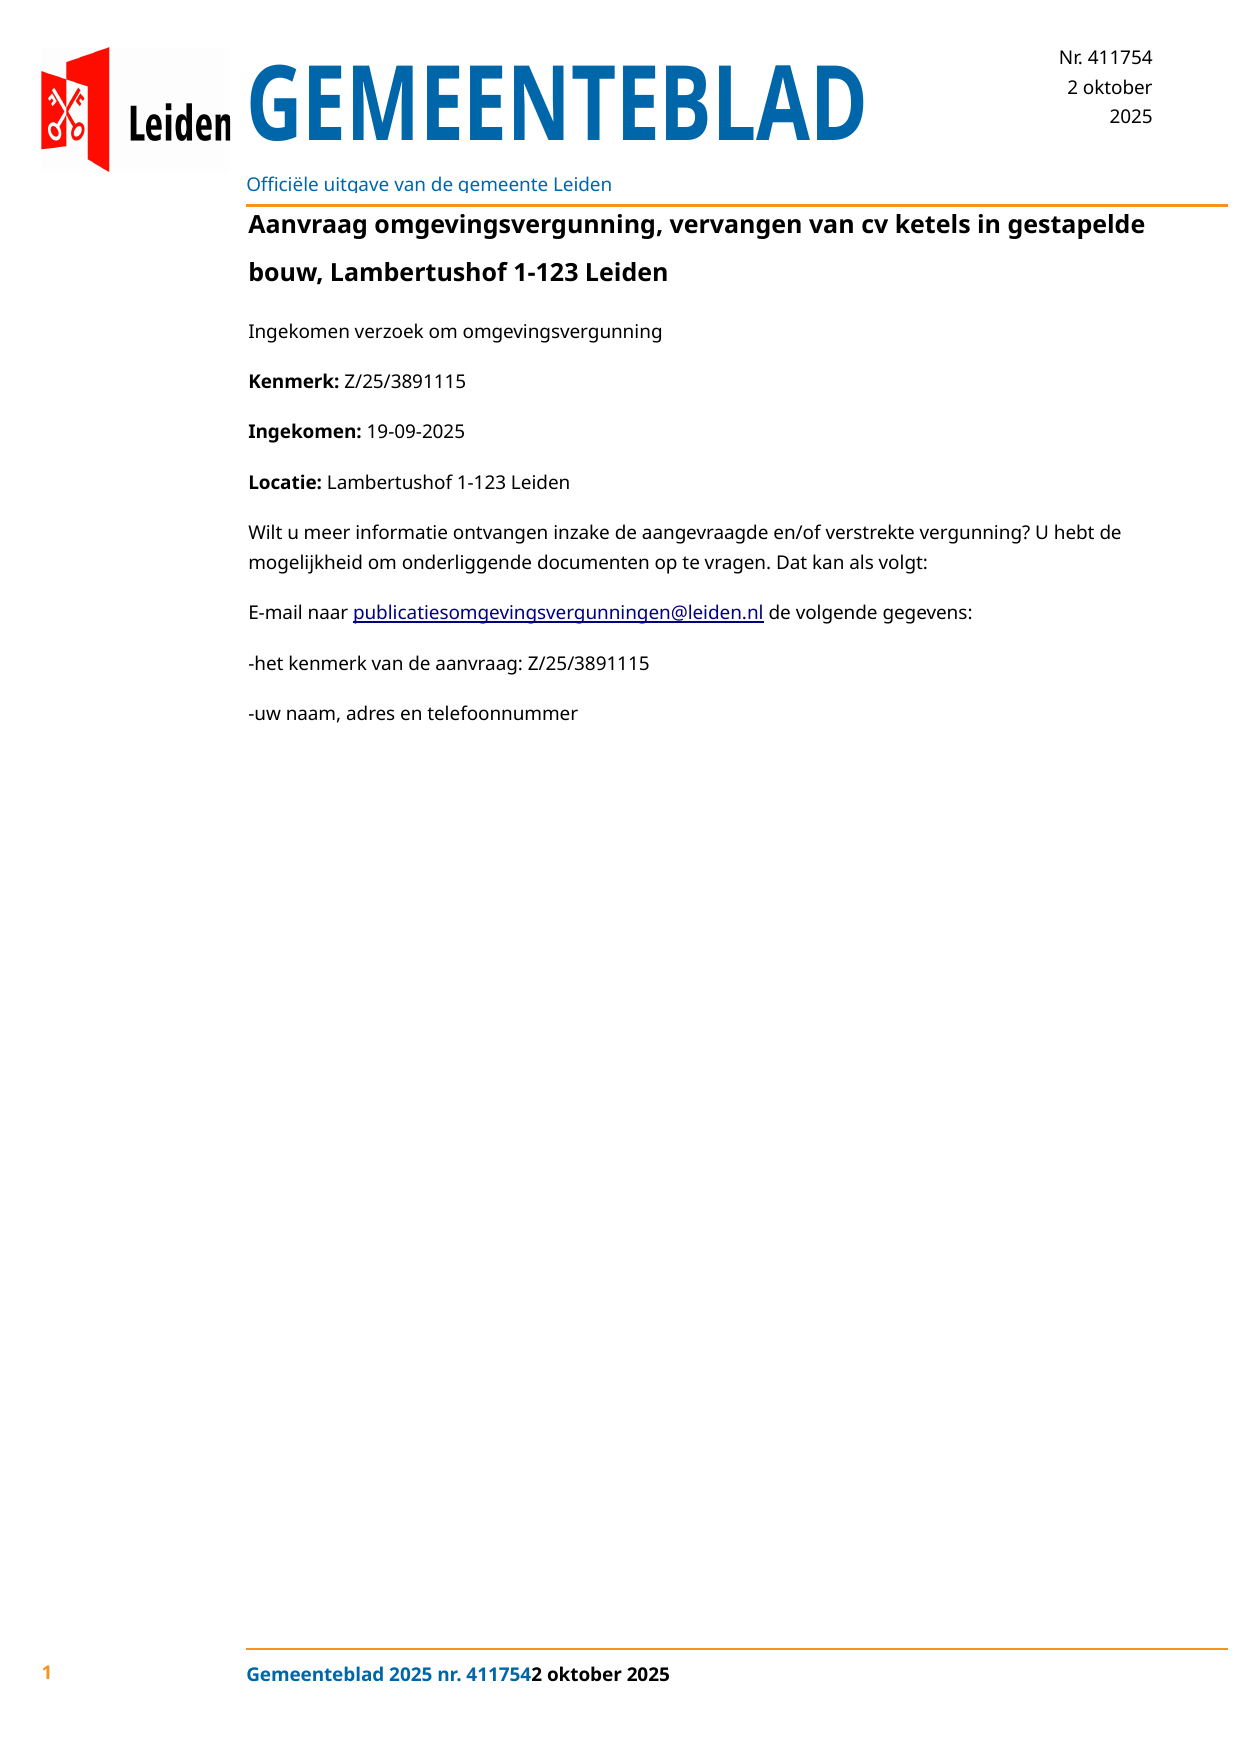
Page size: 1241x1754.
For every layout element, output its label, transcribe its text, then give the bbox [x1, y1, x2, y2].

text Aanvraag omgevingsvergunning, vervangen van cv ketels in gestapelde bouw, Lambertushof 1-123 Leiden [248, 207, 1152, 288]
text -uw naam, adres en telefoonnummer [248, 700, 1152, 726]
text -het kenmerk van de aanvraag: Z/25/3891115 [248, 650, 1152, 676]
picture [41, 47, 231, 172]
text Ingekomen: 19-09-2025 [248, 419, 1152, 444]
text Wilt u meer informatie ontvangen inzake de aangevraagde en/of verstrekte vergunning? U hebt de mogelijkheid om onderliggende documenten op te vragen. Dat kan als volgt: [248, 519, 1152, 575]
text Ingekomen verzoek om omgevingsvergunning [248, 318, 1152, 344]
text Locatie: Lambertushof 1-123 Leiden [248, 469, 1152, 495]
text Kenmerk: Z/25/3891115 [248, 368, 1152, 394]
text E-mail naar publicatiesomgevingsvergunningen@leiden.nl de volgende gegevens: [248, 599, 1152, 625]
